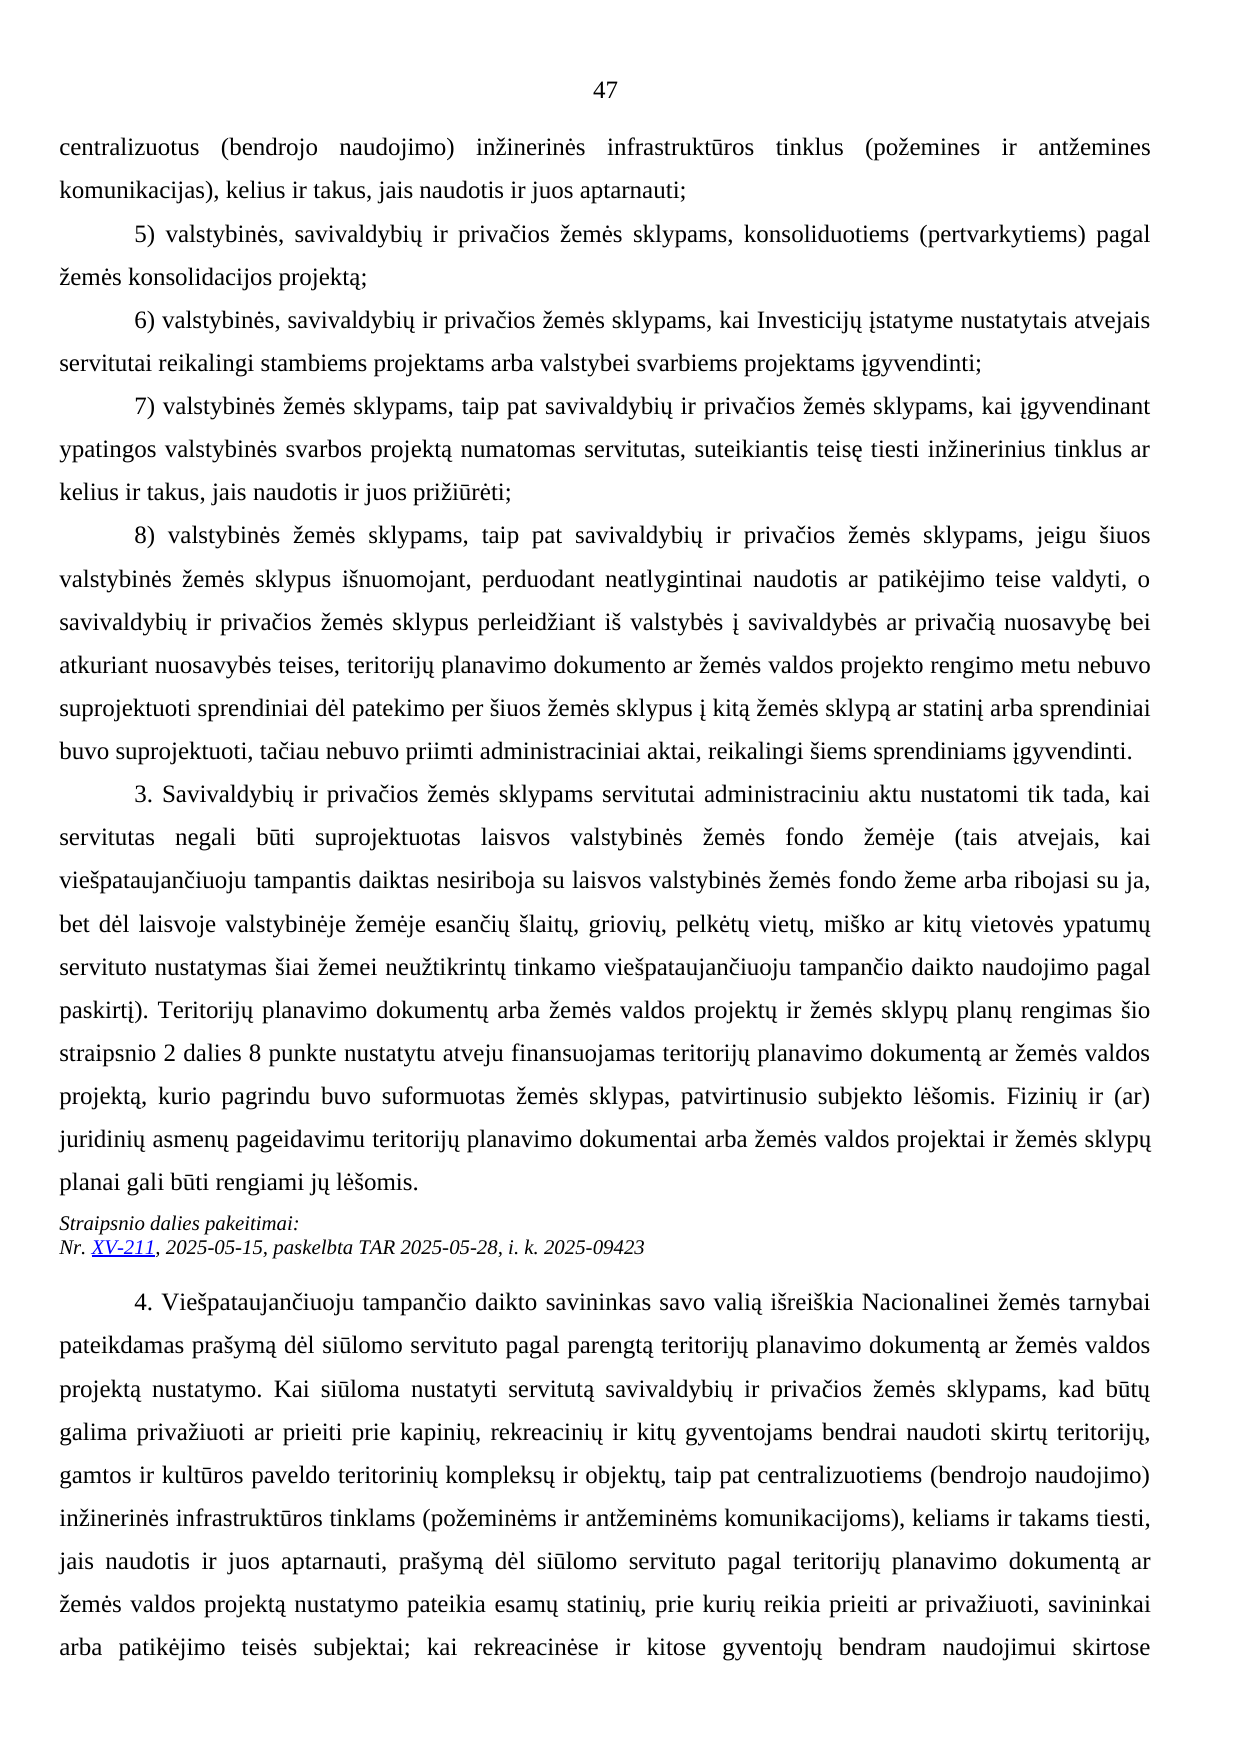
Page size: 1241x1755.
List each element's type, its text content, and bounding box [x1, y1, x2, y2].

text 6) valstybinės, savivaldybių ir privačios žemės sklypams, kai Investicijų įstatyme nustatytais atvejais servitutai reikalingi stambiems projektams arba valstybei svarbiems projektams įgyvendinti; [59, 305, 1152, 377]
text Nr. XV-211, 2025-05-15, paskelbta TAR 2025-05-28, i. k. 2025-09423 [59, 1235, 1152, 1259]
text Straipsnio dalies pakeitimai: [59, 1211, 1152, 1235]
text 3. Savivaldybių ir privačios žemės sklypams servitutai administraciniu aktu nustatomi tik tada, kai servitutas negali būti suprojektuotas laisvos valstybinės žemės fondo žemėje (tais atvejais, kai viešpataujančiuoju tampantis daiktas nesiriboja su laisvos valstybinės žemės fondo žeme arba ribojasi su ja, bet dėl laisvoje valstybinėje žemėje esančių šlaitų, griovių, pelkėtų vietų, miško ar kitų vietovės ypatumų servituto nustatymas šiai žemei neužtikrintų tinkamo viešpataujančiuoju tampančio daikto naudojimo pagal paskirtį). Teritorijų planavimo dokumentų arba žemės valdos projektų ir žemės sklypų planų rengimas šio straipsnio 2 dalies 8 punkte nustatytu atveju finansuojamas teritorijų planavimo dokumentą ar žemės valdos projektą, kurio pagrindu buvo suformuotas žemės sklypas, patvirtinusio subjekto lėšomis. Fizinių ir (ar) juridinių asmenų pageidavimu teritorijų planavimo dokumentai arba žemės valdos projektai ir žemės sklypų planai gali būti rengiami jų lėšomis. [59, 779, 1152, 1196]
text 4. Viešpataujančiuoju tampančio daikto savininkas savo valią išreiškia Nacionalinei žemės tarnybai pateikdamas prašymą dėl siūlomo servituto pagal parengtą teritorijų planavimo dokumentą ar žemės valdos projektą nustatymo. Kai siūloma nustatyti servitutą savivaldybių ir privačios žemės sklypams, kad būtų galima privažiuoti ar prieiti prie kapinių, rekreacinių ir kitų gyventojams bendrai naudoti skirtų teritorijų, gamtos ir kultūros paveldo teritorinių kompleksų ir objektų, taip pat centralizuotiems (bendrojo naudojimo) inžinerinės infrastruktūros tinklams (požeminėms ir antžeminėms komunikacijoms), keliams ir takams tiesti, jais naudotis ir juos aptarnauti, prašymą dėl siūlomo servituto pagal teritorijų planavimo dokumentą ar žemės valdos projektą nustatymo pateikia esamų statinių, prie kurių reikia prieiti ar privažiuoti, savininkai arba patikėjimo teisės subjektai; kai rekreacinėse ir kitose gyventojų bendram naudojimui skirtose [59, 1287, 1152, 1661]
text 7) valstybinės žemės sklypams, taip pat savivaldybių ir privačios žemės sklypams, kai įgyvendinant ypatingos valstybinės svarbos projektą numatomas servitutas, suteikiantis teisę tiesti inžinerinius tinklus ar kelius ir takus, jais naudotis ir juos prižiūrėti; [59, 391, 1152, 506]
text 8) valstybinės žemės sklypams, taip pat savivaldybių ir privačios žemės sklypams, jeigu šiuos valstybinės žemės sklypus išnuomojant, perduodant neatlygintinai naudotis ar patikėjimo teise valdyti, o savivaldybių ir privačios žemės sklypus perleidžiant iš valstybės į savivaldybės ar privačią nuosavybę bei atkuriant nuosavybės teises, teritorijų planavimo dokumento ar žemės valdos projekto rengimo metu nebuvo suprojektuoti sprendiniai dėl patekimo per šiuos žemės sklypus į kitą žemės sklypą ar statinį arba sprendiniai buvo suprojektuoti, tačiau nebuvo priimti administraciniai aktai, reikalingi šiems sprendiniams įgyvendinti. [59, 521, 1152, 765]
text 5) valstybinės, savivaldybių ir privačios žemės sklypams, konsoliduotiems (pertvarkytiems) pagal žemės konsolidacijos projektą; [59, 219, 1152, 291]
text centralizuotus (bendrojo naudojimo) inžinerinės infrastruktūros tinklus (požemines ir antžemines komunikacijas), kelius ir takus, jais naudotis ir juos aptarnauti; [59, 132, 1152, 204]
